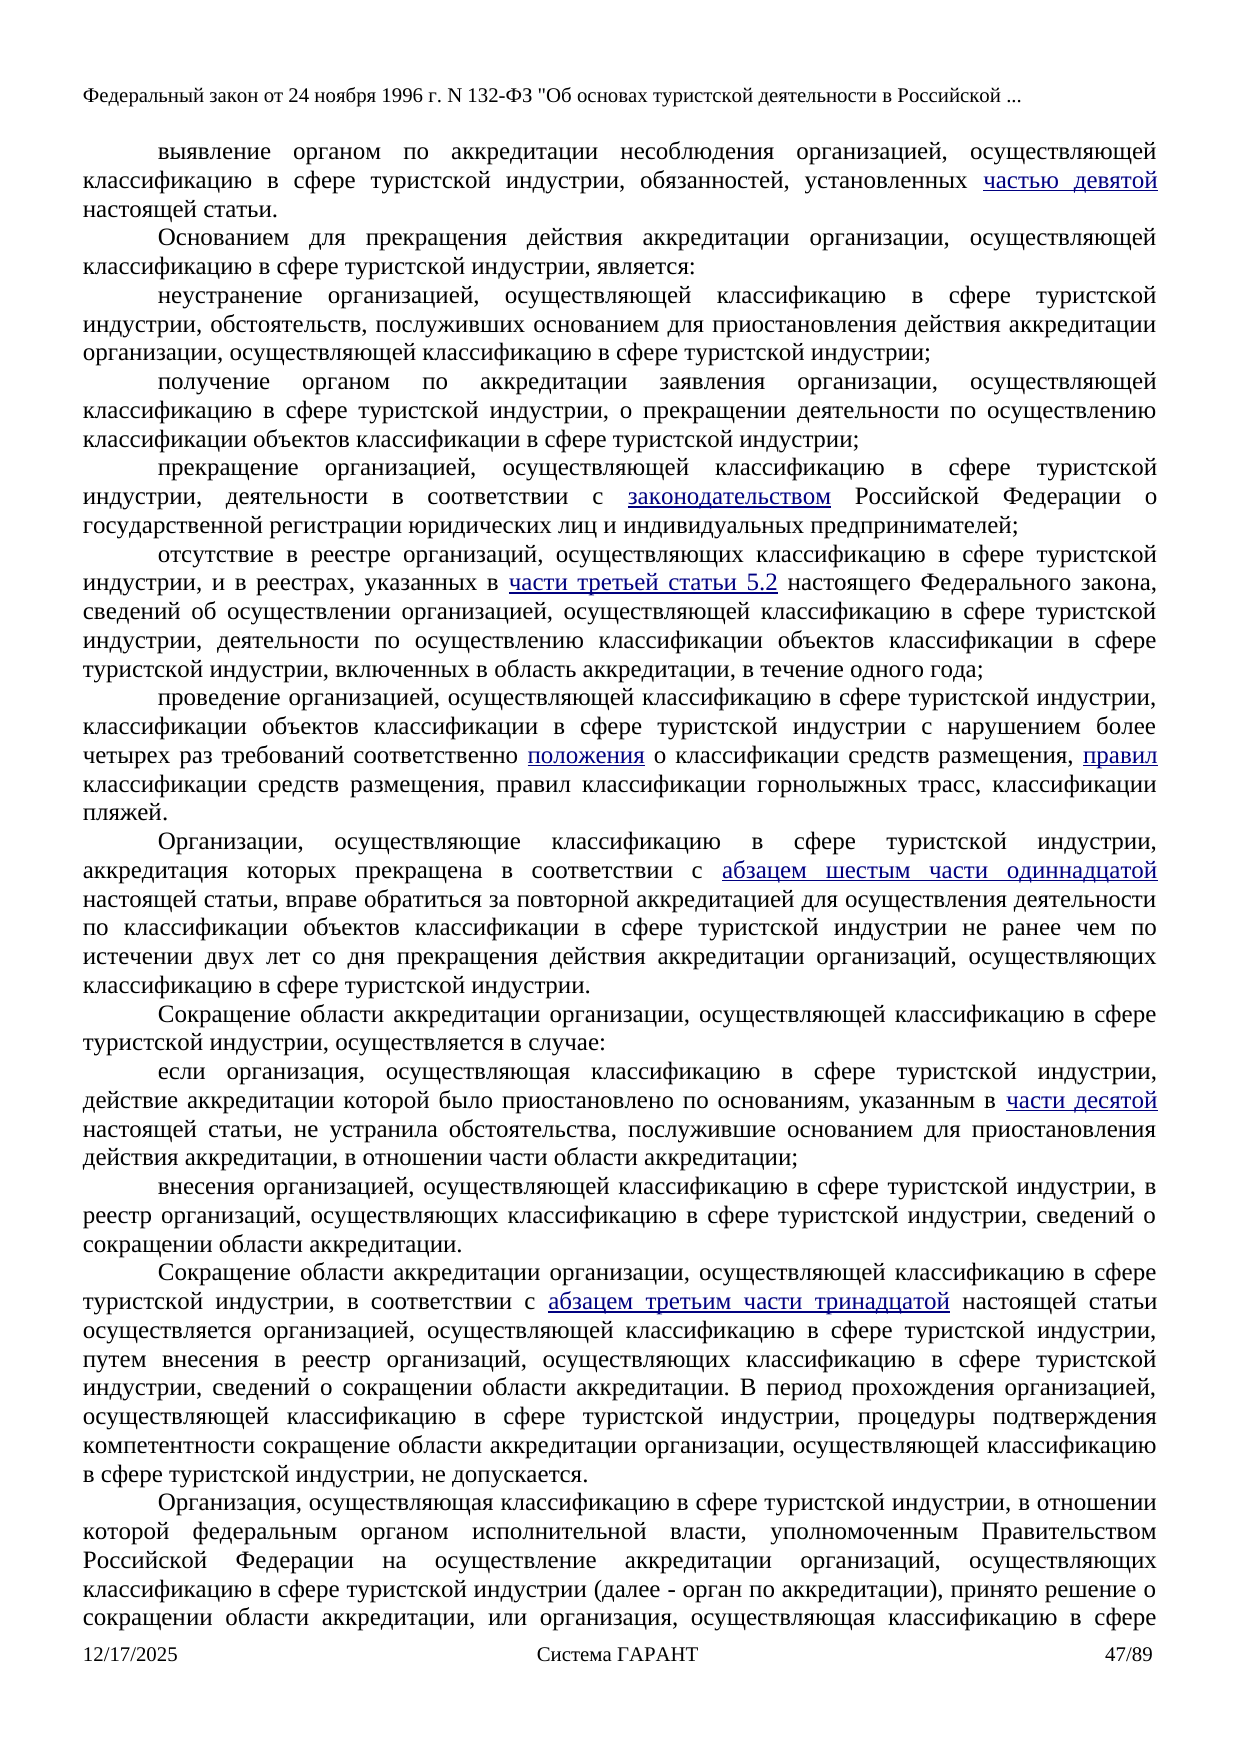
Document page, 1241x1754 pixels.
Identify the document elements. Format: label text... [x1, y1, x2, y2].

text Сокращение области аккредитации организации, осуществляющей классификацию в сфере туристской индустрии, в соответствии с абзацем третьим части тринадцатой настоящей статьи осуществляется организацией, осуществляющей классификацию в сфере туристской индустрии, путем внесения в реестр организаций, осуществляющих классификацию в сфере туристской индустрии, сведений о сокращении области аккредитации. В период прохождения организацией, осуществляющей классификацию в сфере туристской индустрии, процедуры подтверждения компетентности сокращение области аккредитации организации, осуществляющей классификацию в сфере туристской индустрии, не допускается. [83, 1257, 1157, 1487]
text Организация, осуществляющая классификацию в сфере туристской индустрии, в отношении которой федеральным органом исполнительной власти, уполномоченным Правительством Российской Федерации на осуществление аккредитации организаций, осуществляющих классификацию в сфере туристской индустрии (далее - орган по аккредитации), принято решение о сокращении области аккредитации, или организация, осуществляющая классификацию в сфере [83, 1487, 1157, 1631]
text получение органом по аккредитации заявления организации, осуществляющей классификацию в сфере туристской индустрии, о прекращении деятельности по осуществлению классификации объектов классификации в сфере туристской индустрии; [83, 366, 1157, 452]
text отсутствие в реестре организаций, осуществляющих классификацию в сфере туристской индустрии, и в реестрах, указанных в части третьей статьи 5.2 настоящего Федерального закона, сведений об осуществлении организацией, осуществляющей классификацию в сфере туристской индустрии, деятельности по осуществлению классификации объектов классификации в сфере туристской индустрии, включенных в область аккредитации, в течение одного года; [83, 539, 1157, 682]
text Основанием для прекращения действия аккредитации организации, осуществляющей классификацию в сфере туристской индустрии, является: [83, 222, 1157, 280]
text Сокращение области аккредитации организации, осуществляющей классификацию в сфере туристской индустрии, осуществляется в случае: [83, 999, 1157, 1056]
text проведение организацией, осуществляющей классификацию в сфере туристской индустрии, классификации объектов классификации в сфере туристской индустрии с нарушением более четырех раз требований соответственно положения о классификации средств размещения, правил классификации средств размещения, правил классификации горнолыжных трасс, классификации пляжей. [83, 682, 1157, 826]
text прекращение организацией, осуществляющей классификацию в сфере туристской индустрии, деятельности в соответствии с законодательством Российской Федерации о государственной регистрации юридических лиц и индивидуальных предпринимателей; [83, 452, 1157, 539]
text неустранение организацией, осуществляющей классификацию в сфере туристской индустрии, обстоятельств, послуживших основанием для приостановления действия аккредитации организации, осуществляющей классификацию в сфере туристской индустрии; [83, 280, 1157, 366]
text внесения организацией, осуществляющей классификацию в сфере туристской индустрии, в реестр организаций, осуществляющих классификацию в сфере туристской индустрии, сведений о сокращении области аккредитации. [83, 1171, 1157, 1257]
text Организации, осуществляющие классификацию в сфере туристской индустрии, аккредитация которых прекращена в соответствии с абзацем шестым части одиннадцатой настоящей статьи, вправе обратиться за повторной аккредитацией для осуществления деятельности по классификации объектов классификации в сфере туристской индустрии не ранее чем по истечении двух лет со дня прекращения действия аккредитации организаций, осуществляющих классификацию в сфере туристской индустрии. [83, 826, 1157, 999]
text если организация, осуществляющая классификацию в сфере туристской индустрии, действие аккредитации которой было приостановлено по основаниям, указанным в части десятой настоящей статьи, не устранила обстоятельства, послужившие основанием для приостановления действия аккредитации, в отношении части области аккредитации; [83, 1056, 1157, 1171]
text выявление органом по аккредитации несоблюдения организацией, осуществляющей классификацию в сфере туристской индустрии, обязанностей, установленных частью девятой настоящей статьи. [83, 136, 1157, 222]
